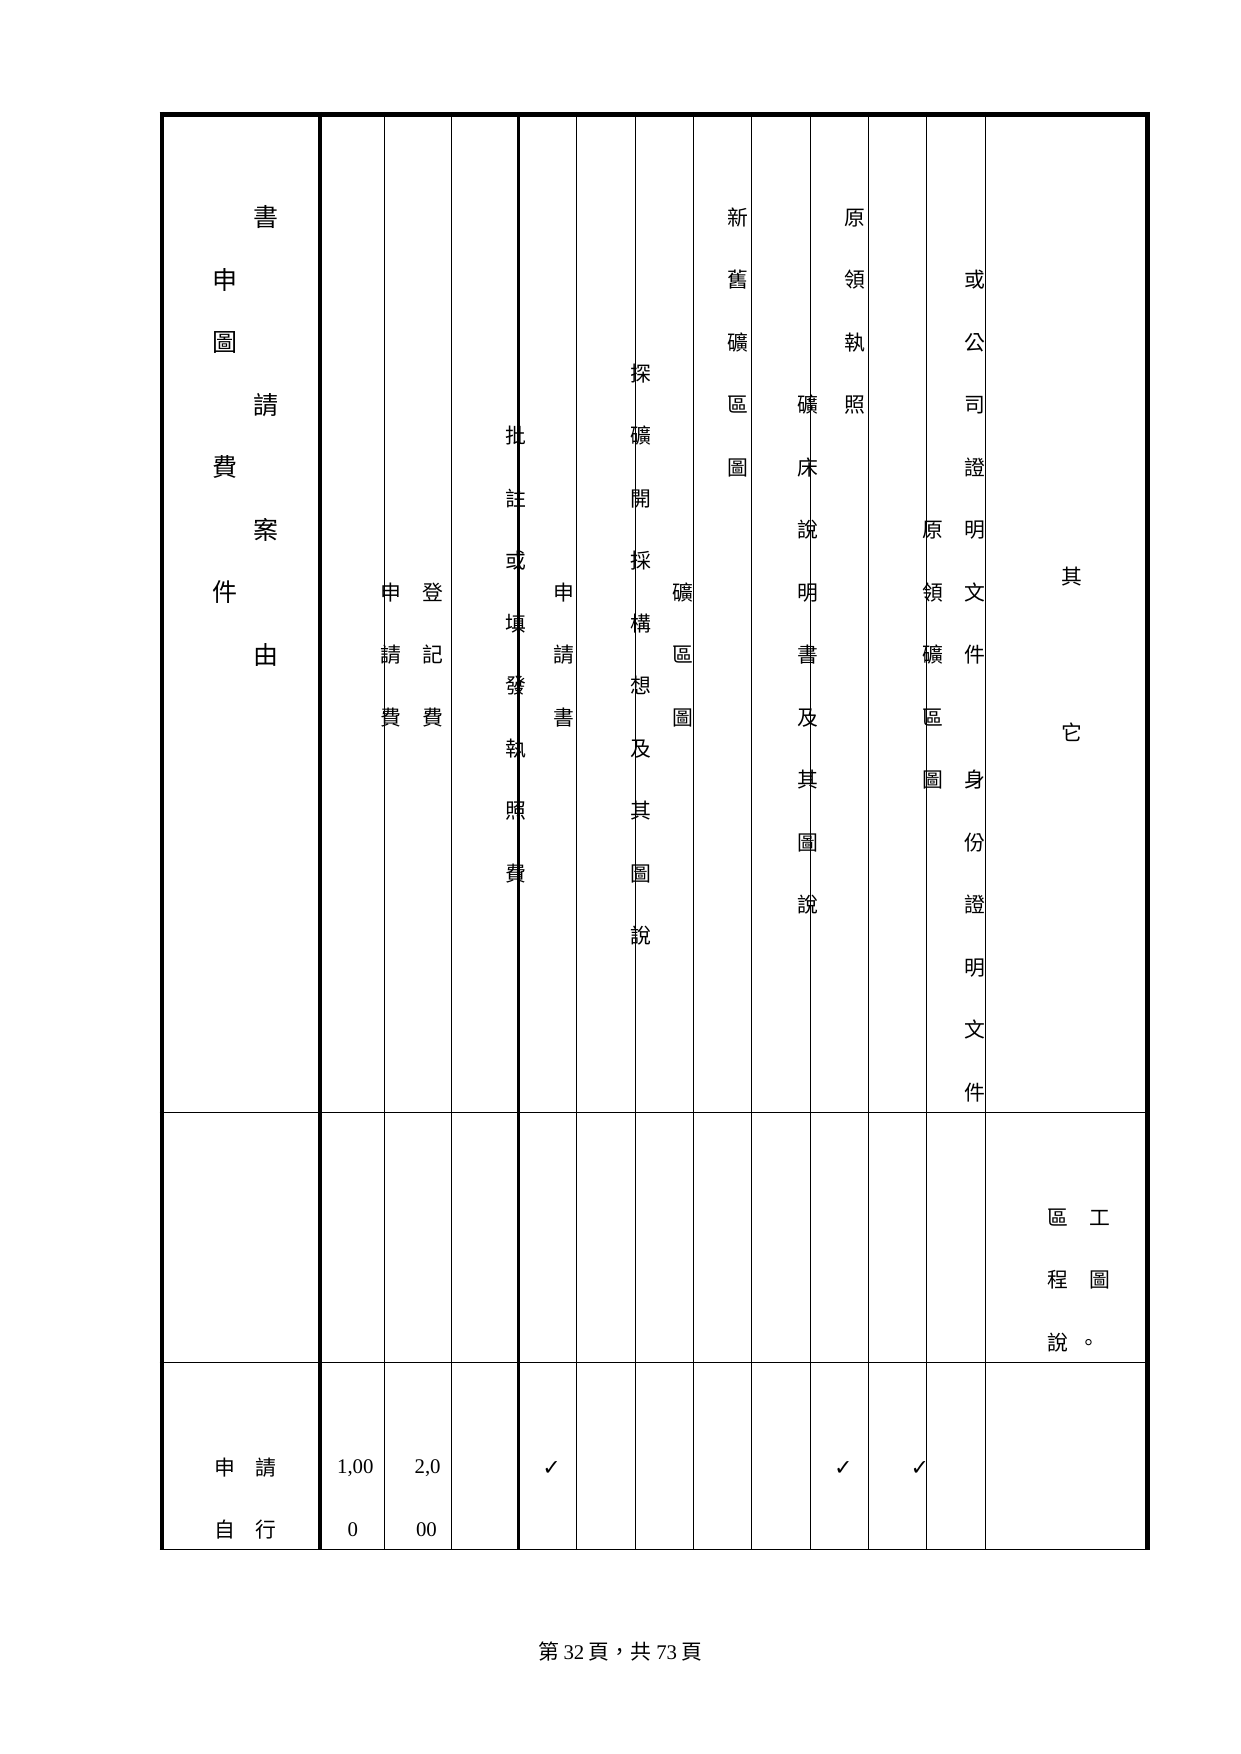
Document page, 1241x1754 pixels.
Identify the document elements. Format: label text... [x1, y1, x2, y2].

table_header 原領礦區圖 [869, 117, 926, 1112]
table_header 原領執照 [811, 117, 868, 1112]
table_header 探礦開採構想及其圖說 [577, 117, 635, 1112]
table_cell [752, 1363, 810, 1549]
table_header 礦區圖 [636, 117, 693, 1112]
table_cell [694, 1113, 751, 1362]
table_header 批註或填發執照費 [452, 117, 517, 1112]
table_header 書 申 圖 請 費 案 件 由 [164, 117, 318, 1112]
table_cell [811, 1113, 868, 1362]
table_cell ✓ [520, 1363, 576, 1549]
table_header 礦床說明書及其圖說 [752, 117, 810, 1112]
table_cell [869, 1113, 926, 1362]
table_cell [452, 1363, 517, 1549]
table_cell [385, 1113, 451, 1362]
table_cell ✓ [869, 1363, 926, 1549]
table_cell [694, 1363, 751, 1549]
table_cell 2,000 [385, 1363, 451, 1549]
table_cell ✓ [811, 1363, 868, 1549]
table_cell 1,000 [322, 1363, 384, 1549]
table_cell [636, 1363, 693, 1549]
table_cell 區工程圖說。 [986, 1113, 1145, 1362]
table_header 登記費 [385, 117, 451, 1112]
table_cell [520, 1113, 576, 1362]
table_cell [752, 1113, 810, 1362]
table_cell [577, 1363, 635, 1549]
table_cell [927, 1113, 985, 1362]
table_cell [452, 1113, 517, 1362]
table_cell [164, 1113, 318, 1362]
table_cell [927, 1363, 985, 1549]
table_cell [636, 1113, 693, 1362]
table_cell 申請自行 [164, 1363, 318, 1549]
table_header 申請書 [520, 117, 576, 1112]
table_cell [322, 1113, 384, 1362]
table_header 其 它 [986, 117, 1145, 1112]
table_header 申請費 [322, 117, 384, 1112]
table_header 或公司證明文件 身份證明文件 [927, 117, 985, 1112]
table_header 新舊礦區圖 [694, 117, 751, 1112]
table_cell [986, 1363, 1145, 1549]
table_cell [577, 1113, 635, 1362]
